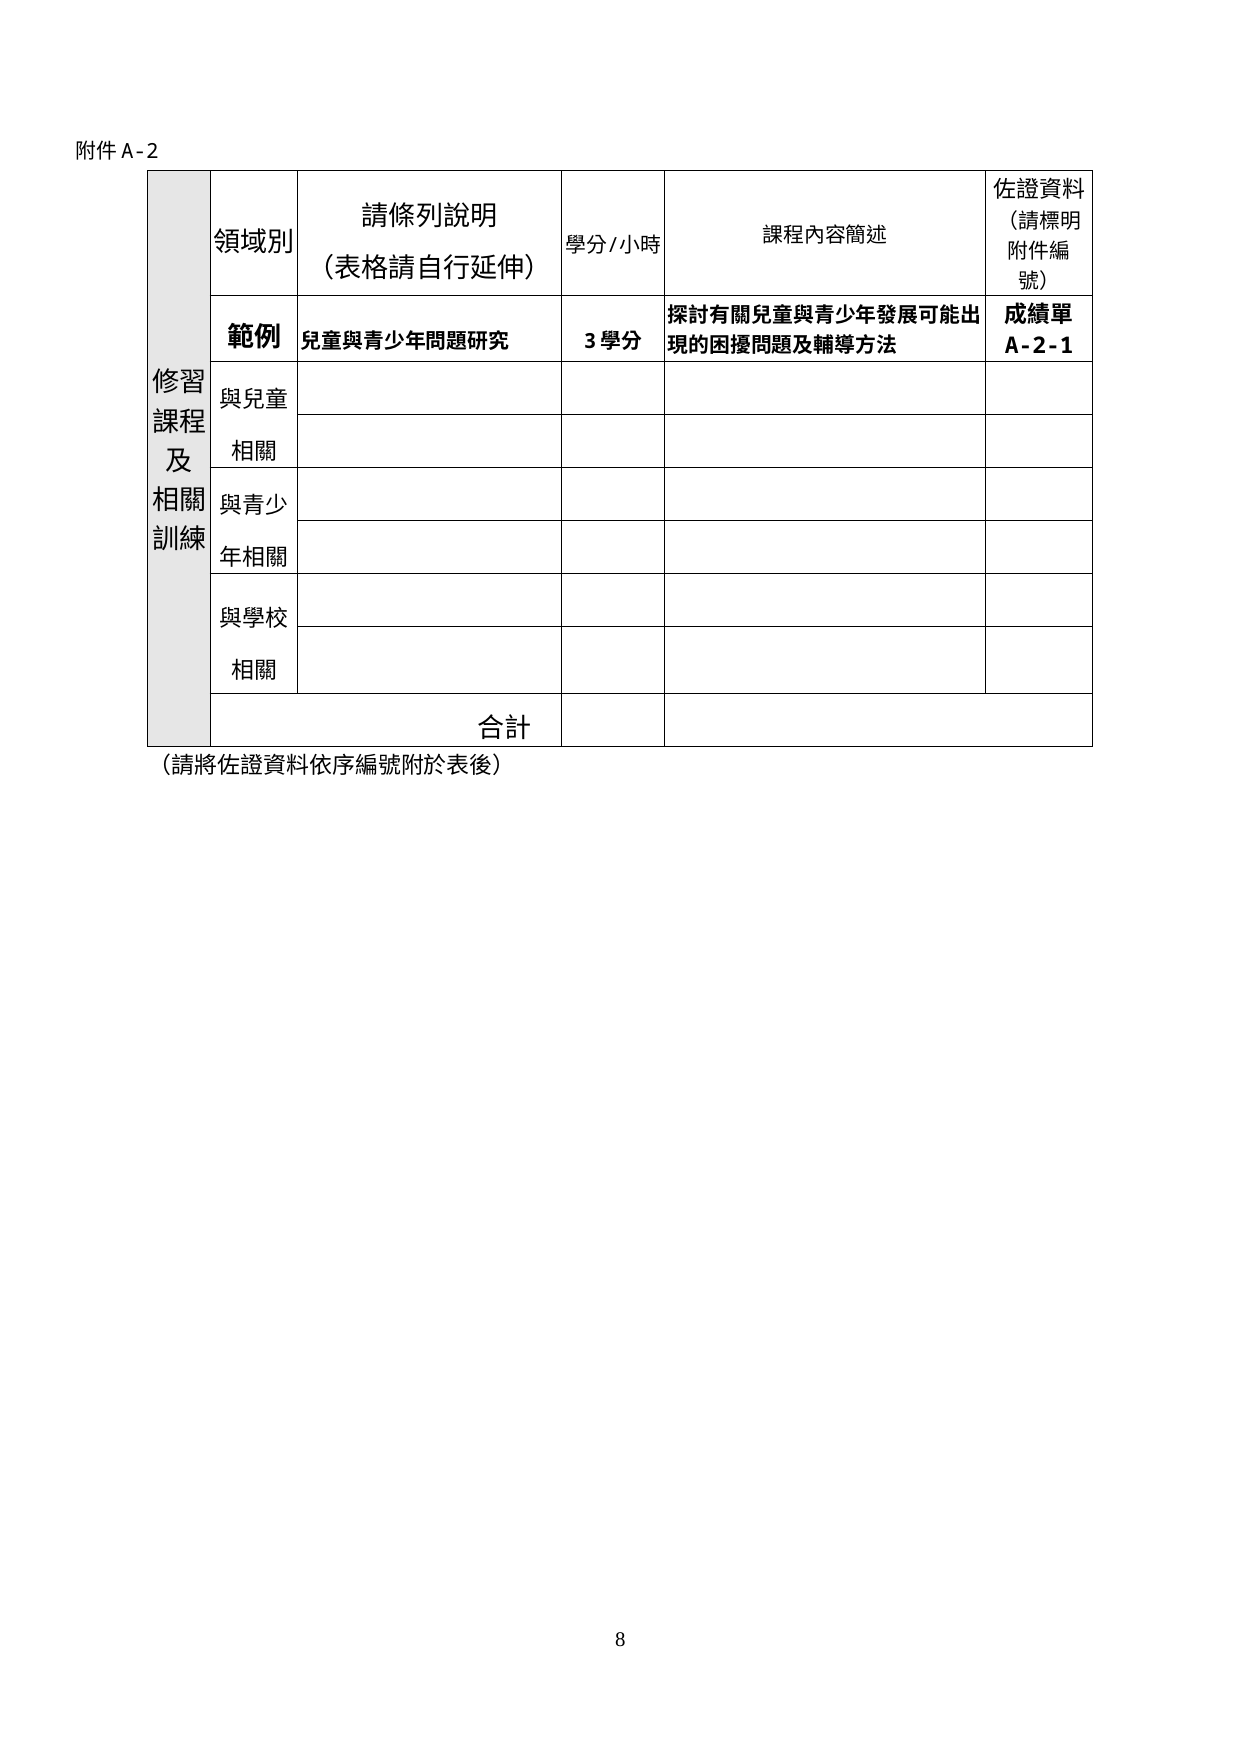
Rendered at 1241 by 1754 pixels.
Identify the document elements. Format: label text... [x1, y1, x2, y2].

table_cell [665, 362, 985, 414]
table_cell 探討有關兒童與青少年發展可能出現的困擾問題及輔導方法 [665, 296, 985, 361]
table_cell [562, 415, 664, 467]
text 附件A-2 [75, 108, 1240, 170]
table_cell [986, 627, 1092, 693]
table_cell [298, 574, 561, 626]
table_header 修習課程及 相關訓練 [148, 171, 210, 746]
table_cell [665, 468, 985, 520]
table_cell [562, 362, 664, 414]
table_cell [986, 521, 1092, 573]
table_cell 成績單 A-2-1 [986, 296, 1092, 361]
table_cell [298, 627, 561, 693]
table_cell [298, 468, 561, 520]
table_cell [986, 415, 1092, 467]
table_header 佐證資料 （請標明附件編號） [986, 171, 1092, 295]
table_cell [562, 627, 664, 693]
table_cell [665, 574, 985, 626]
table_cell 與學校相關 [211, 574, 297, 693]
table_cell 合計 [211, 694, 561, 746]
table_cell 兒童與青少年問題研究 [298, 296, 561, 361]
text （請將佐證資料依序編號附於表後） [149, 747, 1165, 780]
table_cell 與青少年相關 [211, 468, 297, 573]
table_cell [665, 694, 1092, 746]
table_cell [665, 521, 985, 573]
table_header 課程內容簡述 [665, 171, 985, 295]
table_header 請條列說明 （表格請自行延伸） [298, 171, 561, 295]
table_cell [298, 415, 561, 467]
table_cell [562, 574, 664, 626]
table_cell [986, 574, 1092, 626]
table_header 領域別 [211, 171, 297, 295]
table_cell [562, 694, 664, 746]
table_cell [986, 468, 1092, 520]
table_cell [562, 521, 664, 573]
table_cell [986, 362, 1092, 414]
table_header 學分/小時 [562, 171, 664, 295]
table_cell [665, 627, 985, 693]
table_cell 3學分 [562, 296, 664, 361]
table_cell 與兒童相關 [211, 362, 297, 467]
table_cell [562, 468, 664, 520]
table_cell 範例 [211, 296, 297, 361]
table_cell [298, 521, 561, 573]
table_cell [298, 362, 561, 414]
table_cell [665, 415, 985, 467]
